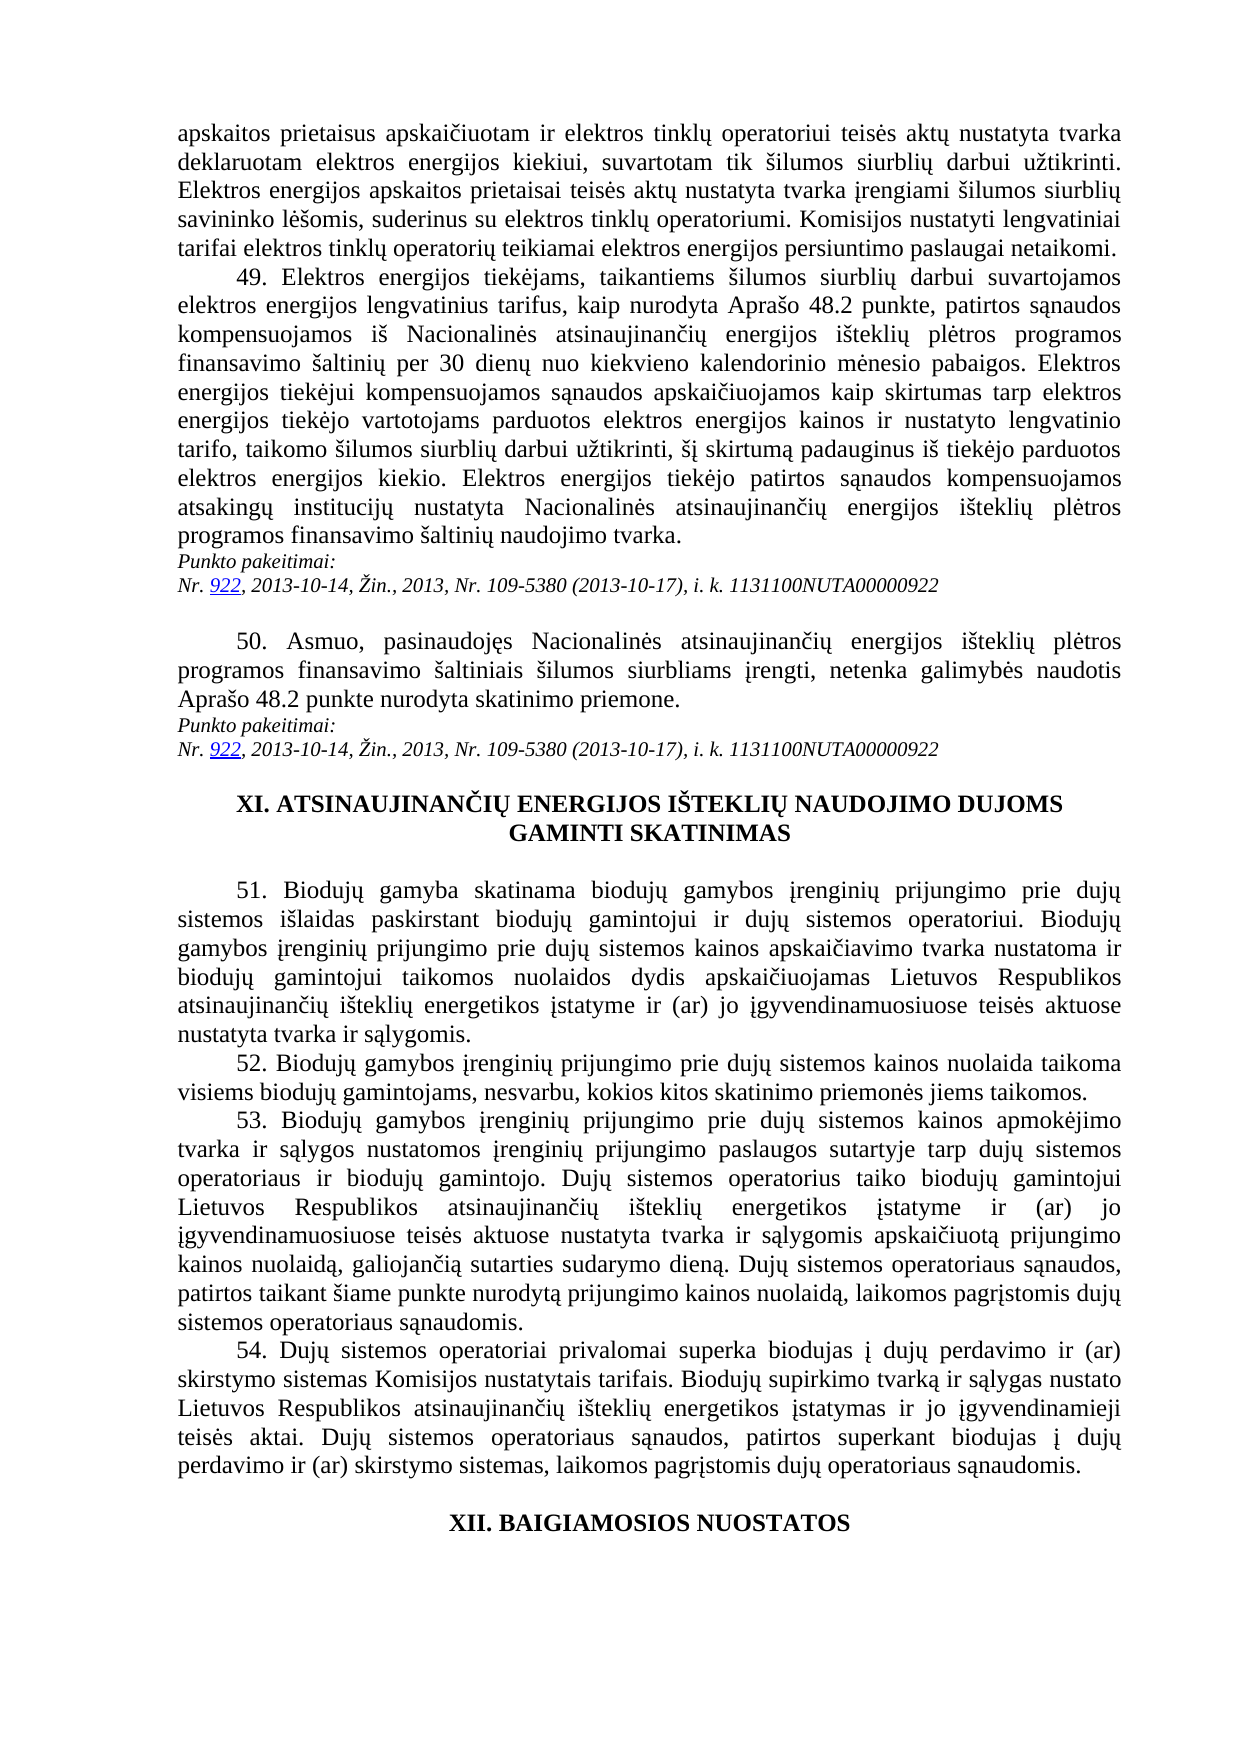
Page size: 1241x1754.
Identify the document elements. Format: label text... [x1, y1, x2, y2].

text 49. Elektros energijos tiekėjams, taikantiems šilumos siurblių darbui suvartojamos elektros energijos lengvatinius tarifus, kaip nurodyta Aprašo 48.2 punkte, patirtos sąnaudos kompensuojamos iš Nacionalinės atsinaujinančių energijos išteklių plėtros programos finansavimo šaltinių per 30 dienų nuo kiekvieno kalendorinio mėnesio pabaigos. Elektros energijos tiekėjui kompensuojamos sąnaudos apskaičiuojamos kaip skirtumas tarp elektros energijos tiekėjo vartotojams parduotos elektros energijos kainos ir nustatyto lengvatinio tarifo, taikomo šilumos siurblių darbui užtikrinti, šį skirtumą padauginus iš tiekėjo parduotos elektros energijos kiekio. Elektros energijos tiekėjo patirtos sąnaudos kompensuojamos atsakingų institucijų nustatyta Nacionalinės atsinaujinančių energijos išteklių plėtros programos finansavimo šaltinių naudojimo tvarka. [177, 262, 1122, 549]
text Punkto pakeitimai: [177, 712, 1122, 737]
text 53. Biodujų gamybos įrenginių prijungimo prie dujų sistemos kainos apmokėjimo tvarka ir sąlygos nustatomos įrenginių prijungimo paslaugos sutartyje tarp dujų sistemos operatoriaus ir biodujų gamintojo. Dujų sistemos operatorius taiko biodujų gamintojui Lietuvos Respublikos atsinaujinančių išteklių energetikos įstatyme ir (ar) jo įgyvendinamuosiuose teisės aktuose nustatyta tvarka ir sąlygomis apskaičiuotą prijungimo kainos nuolaidą, galiojančią sutarties sudarymo dieną. Dujų sistemos operatoriaus sąnaudos, patirtos taikant šiame punkte nurodytą prijungimo kainos nuolaidą, laikomos pagrįstomis dujų sistemos operatoriaus sąnaudomis. [177, 1106, 1122, 1336]
text 54. Dujų sistemos operatoriai privalomai superka biodujas į dujų perdavimo ir (ar) skirstymo sistemas Komisijos nustatytais tarifais. Biodujų supirkimo tvarką ir sąlygas nustato Lietuvos Respublikos atsinaujinančių išteklių energetikos įstatymas ir jo įgyvendinamieji teisės aktai. Dujų sistemos operatoriaus sąnaudos, patirtos superkant biodujas į dujų perdavimo ir (ar) skirstymo sistemas, laikomos pagrįstomis dujų operatoriaus sąnaudomis. [177, 1336, 1122, 1479]
text 50. Asmuo, pasinaudojęs Nacionalinės atsinaujinančių energijos išteklių plėtros programos finansavimo šaltiniais šilumos siurbliams įrengti, netenka galimybės naudotis Aprašo 48.2 punkte nurodyta skatinimo priemone. [177, 626, 1122, 712]
text XII. BAIGIAMOSIOS NUOSTATOS [177, 1508, 1122, 1537]
text XI. ATSINAUJINANČIŲ ENERGIJOS IŠTEKLIŲ NAUDOJIMO DUJOMS GAMINTI SKATINIMAS [177, 789, 1122, 847]
text 52. Biodujų gamybos įrenginių prijungimo prie dujų sistemos kainos nuolaida taikoma visiems biodujų gamintojams, nesvarbu, kokios kitos skatinimo priemonės jiems taikomos. [177, 1048, 1122, 1106]
text Punkto pakeitimai: [177, 549, 1122, 573]
text 51. Biodujų gamyba skatinama biodujų gamybos įrenginių prijungimo prie dujų sistemos išlaidas paskirstant biodujų gamintojui ir dujų sistemos operatoriui. Biodujų gamybos įrenginių prijungimo prie dujų sistemos kainos apskaičiavimo tvarka nustatoma ir biodujų gamintojui taikomos nuolaidos dydis apskaičiuojamas Lietuvos Respublikos atsinaujinančių išteklių energetikos įstatyme ir (ar) jo įgyvendinamuosiuose teisės aktuose nustatyta tvarka ir sąlygomis. [177, 876, 1122, 1048]
text Nr. 922, 2013-10-14, Žin., 2013, Nr. 109-5380 (2013-10-17), i. k. 1131100NUTA00000922 [177, 573, 1122, 597]
text Nr. 922, 2013-10-14, Žin., 2013, Nr. 109-5380 (2013-10-17), i. k. 1131100NUTA00000922 [177, 737, 1122, 761]
text apskaitos prietaisus apskaičiuotam ir elektros tinklų operatoriui teisės aktų nustatyta tvarka deklaruotam elektros energijos kiekiui, suvartotam tik šilumos siurblių darbui užtikrinti. Elektros energijos apskaitos prietaisai teisės aktų nustatyta tvarka įrengiami šilumos siurblių savininko lėšomis, suderinus su elektros tinklų operatoriumi. Komisijos nustatyti lengvatiniai tarifai elektros tinklų operatorių teikiamai elektros energijos persiuntimo paslaugai netaikomi. [177, 118, 1122, 262]
